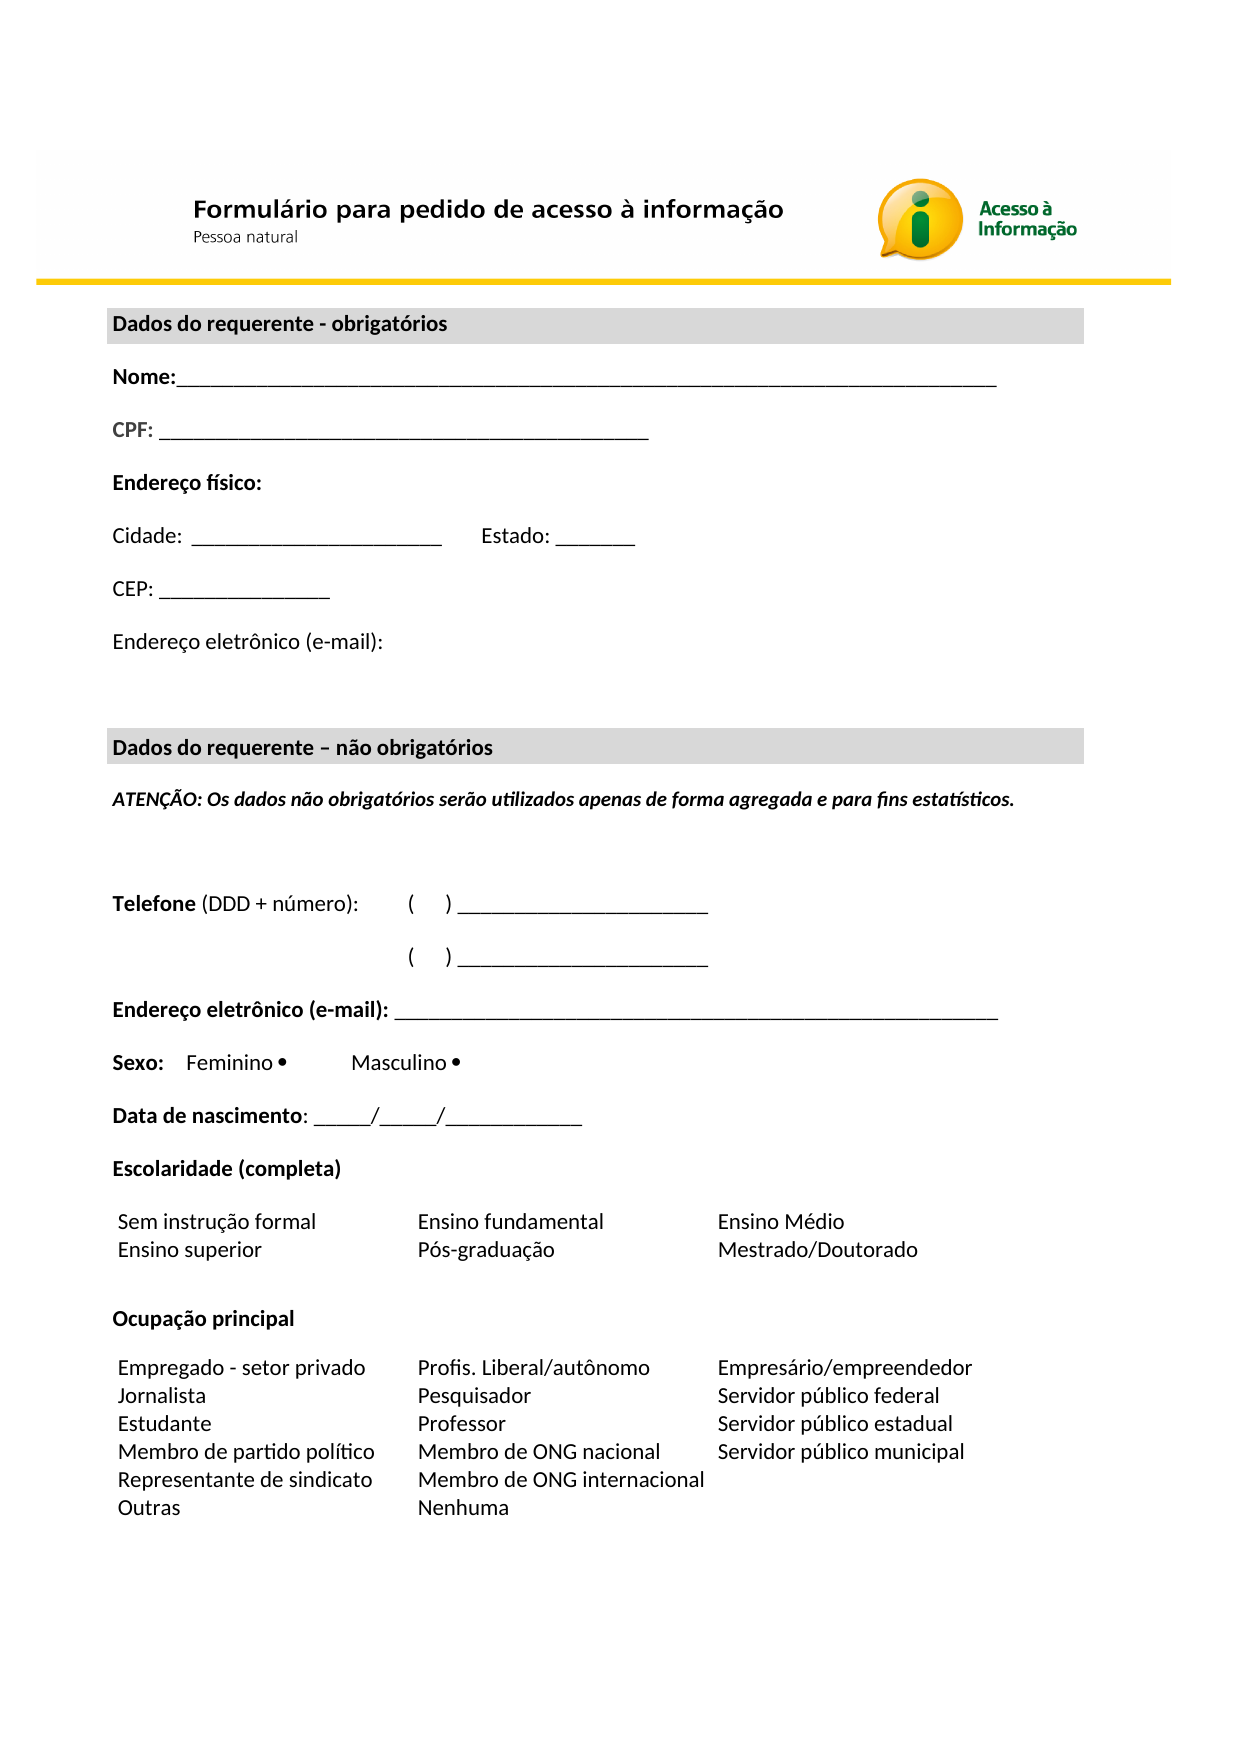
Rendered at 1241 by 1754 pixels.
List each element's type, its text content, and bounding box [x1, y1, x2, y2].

table_header  Empresário/empreendedor [713, 1354, 1012, 1381]
table_cell  Outras [113, 1494, 412, 1522]
text Cidade: ______________________ Estado: _______ [112, 521, 1128, 549]
text Sexo: Feminino  Masculino  [112, 1048, 1128, 1076]
text Nome:________________________________________________________________________ [112, 362, 1128, 390]
table_cell  Professor [413, 1410, 712, 1437]
table_cell  Pós-graduação [413, 1235, 712, 1263]
table_header  Ensino fundamental [413, 1208, 712, 1235]
text Telefone (DDD + número): ( ) ______________________ [112, 889, 1128, 917]
table_cell Nenhuma [413, 1494, 712, 1522]
text Endereço eletrônico (e-mail): _____________________________________________________ [112, 995, 1128, 1023]
table_cell  Jornalista [113, 1381, 412, 1409]
table_cell  Membro de ONG internacional [413, 1466, 1012, 1493]
text Escolaridade (completa) [112, 1154, 1128, 1182]
picture [36, 150, 1172, 285]
text Dados do requerente - obrigatórios [1084, 309, 1128, 337]
text Endereço eletrônico (e-mail): [112, 627, 1128, 655]
table_cell  Servidor público estadual [713, 1410, 1012, 1437]
table_cell  Mestrado/Doutorado [713, 1235, 1012, 1263]
text ATENÇÃO: Os dados não obrigatórios serão utilizados apenas de forma agregada e para fins estatísticos. [112, 786, 1128, 812]
text CEP: _______________ [112, 574, 1128, 602]
table_header  Profis. Liberal/autônomo [413, 1354, 712, 1381]
table_header  Empregado - setor privado [113, 1354, 412, 1381]
text Data de nascimento: _____/_____/____________ [112, 1101, 1128, 1129]
table_cell  Membro de ONG nacional [413, 1438, 712, 1466]
table_cell  Ensino superior [113, 1235, 412, 1263]
table_cell  Representante de sindicato [113, 1466, 412, 1493]
table_cell  Servidor público municipal [713, 1438, 1012, 1466]
table_cell  Estudante [113, 1410, 412, 1437]
text CPF: ___________________________________________ [112, 415, 1128, 443]
table_header  Sem instrução formal [113, 1208, 412, 1235]
table_header  Ensino Médio [713, 1208, 1012, 1235]
text Endereço físico: [112, 468, 1128, 496]
table_cell  Pesquisador [413, 1381, 712, 1409]
text Ocupação principal [112, 1304, 1128, 1333]
text ( ) ______________________ [112, 942, 1128, 970]
table_cell [713, 1494, 1012, 1522]
text Dados do requerente – não obrigatórios [1084, 733, 1128, 761]
table_cell  Membro de partido político [113, 1438, 412, 1466]
table_cell  Servidor público federal [713, 1381, 1012, 1409]
